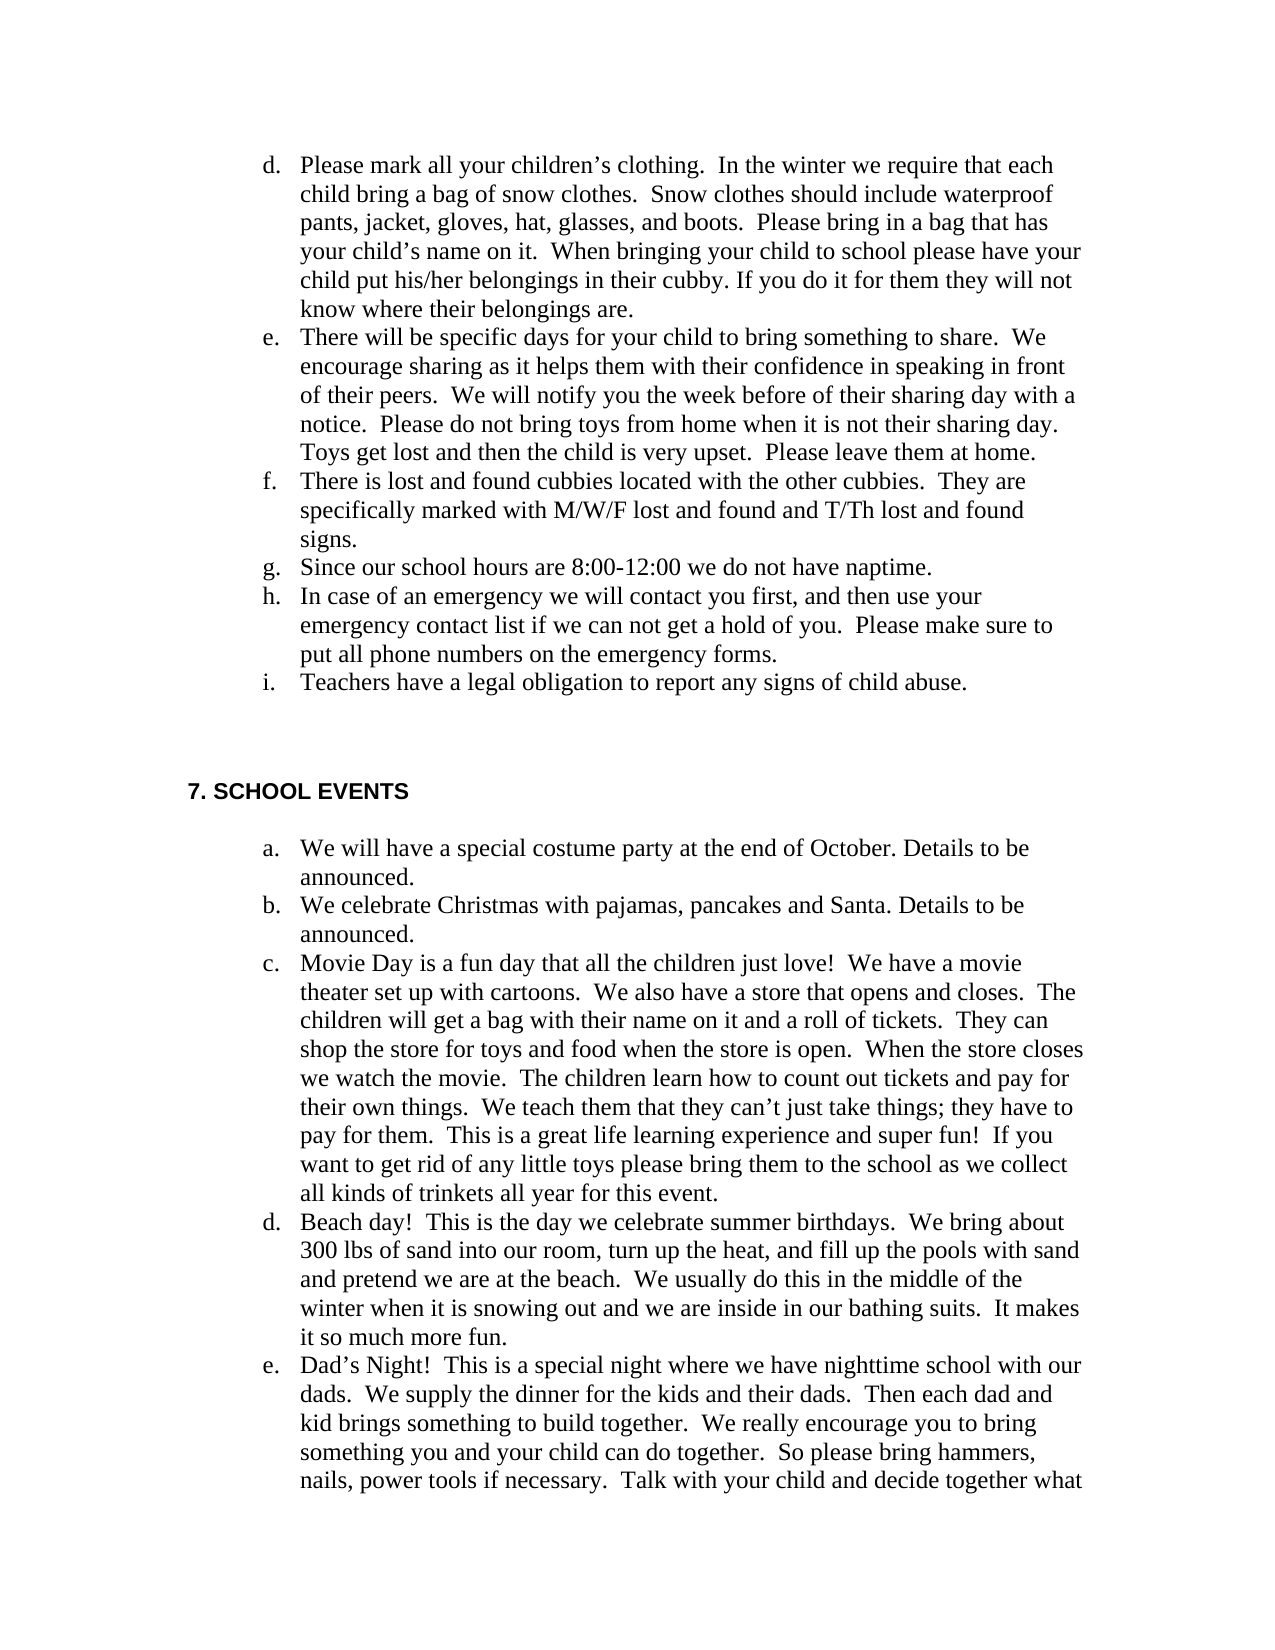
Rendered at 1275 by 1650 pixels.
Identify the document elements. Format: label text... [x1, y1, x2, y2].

list We celebrate Christmas with pajamas, pancakes and Santa. Details to be announced. [262, 890, 1087, 948]
list There will be specific days for your child to bring something to share. We encourage sharing as it helps them with their confidence in speaking in front of their peers. We will notify you the week before of their sharing day with a notice. Please do not bring toys from home when it is not their sharing day. Toys get lost and then the child is very upset. Please leave them at home. [262, 322, 1087, 466]
list Please mark all your children’s clothing. In the winter we require that each child bring a bag of snow clothes. Snow clothes should include waterproof pants, jacket, gloves, hat, glasses, and boots. Please bring in a bag that has your child’s name on it. When bringing your child to school please have your child put his/her belongings in their cubby. If you do it for them they will not know where their belongings are. [262, 150, 1087, 322]
list Teachers have a legal obligation to report any signs of child abuse. [262, 667, 1087, 696]
list There is lost and found cubbies located with the other cubbies. They are specifically marked with M/W/F lost and found and T/Th lost and found signs. [262, 466, 1087, 552]
list In case of an emergency we will contact you first, and then use your emergency contact list if we can not get a hold of you. Please make sure to put all phone numbers on the emergency forms. [262, 581, 1087, 667]
list Dad’s Night! This is a special night where we have nighttime school with our dads. We supply the dinner for the kids and their dads. Then each dad and kid brings something to build together. We really encourage you to bring something you and your child can do together. So please bring hammers, nails, power tools if necessary. Talk with your child and decide together what [262, 1350, 1087, 1494]
text 7. School Events [187, 778, 1087, 804]
list Beach day! This is the day we celebrate summer birthdays. We bring about 300 lbs of sand into our room, turn up the heat, and fill up the pools with sand and pretend we are at the beach. We usually do this in the middle of the winter when it is snowing out and we are inside in our bathing suits. It makes it so much more fun. [262, 1207, 1087, 1350]
list Movie Day is a fun day that all the children just love! We have a movie theater set up with cartoons. We also have a store that opens and closes. The children will get a bag with their name on it and a roll of tickets. They can shop the store for toys and food when the store is open. When the store closes we watch the movie. The children learn how to count out tickets and pay for their own things. We teach them that they can’t just take things; they have to pay for them. This is a great life learning experience and super fun! If you want to get rid of any little toys please bring them to the school as we collect all kinds of trinkets all year for this event. [262, 948, 1087, 1207]
list We will have a special costume party at the end of October. Details to be announced. [262, 833, 1087, 890]
list Since our school hours are 8:00-12:00 we do not have naptime. [262, 552, 1087, 581]
